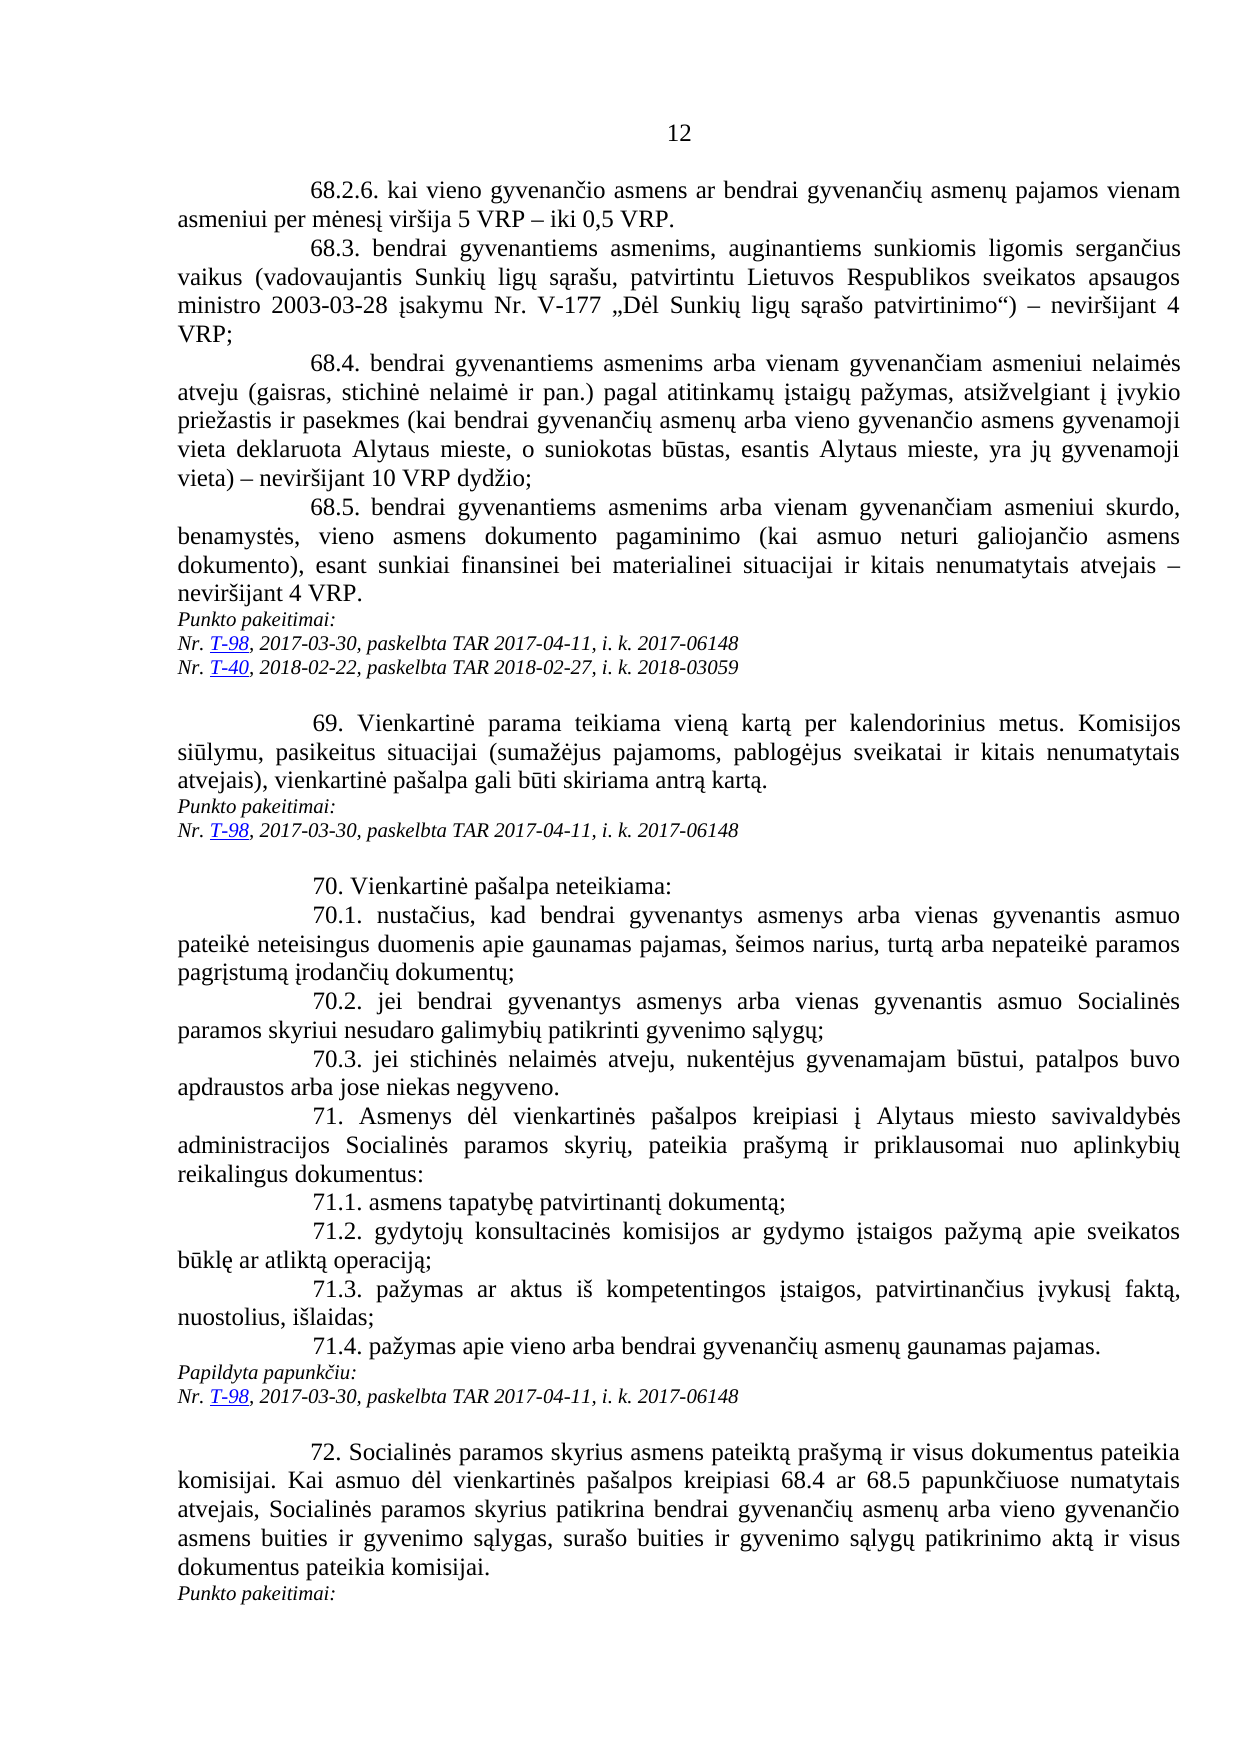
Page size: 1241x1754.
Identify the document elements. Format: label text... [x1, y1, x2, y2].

text 70. Vienkartinė pašalpa neteikiama: [177, 871, 1181, 900]
text 72. Socialinės paramos skyrius asmens pateiktą prašymą ir visus dokumentus pateikia komisijai. Kai asmuo dėl vienkartinės pašalpos kreipiasi 68.4 ar 68.5 papunkčiuose numatytais atvejais, Socialinės paramos skyrius patikrina bendrai gyvenančių asmenų arba vieno gyvenančio asmens buities ir gyvenimo sąlygas, surašo buities ir gyvenimo sąlygų patikrinimo aktą ir visus dokumentus pateikia komisijai. [177, 1437, 1181, 1581]
text 68.2.6. kai vieno gyvenančio asmens ar bendrai gyvenančių asmenų pajamos vienam asmeniui per mėnesį viršija 5 VRP – iki 0,5 VRP. [177, 176, 1181, 233]
text Nr. T-40, 2018-02-22, paskelbta TAR 2018-02-27, i. k. 2018-03059 [177, 655, 1181, 679]
text 70.3. jei stichinės nelaimės atveju, nukentėjus gyvenamajam būstui, patalpos buvo apdraustos arba jose niekas negyveno. [177, 1044, 1181, 1101]
text 71.1. asmens tapatybę patvirtinantį dokumentą; [177, 1187, 1181, 1216]
text 71.3. pažymas ar aktus iš kompetentingos įstaigos, patvirtinančius įvykusį faktą, nuostolius, išlaidas; [177, 1274, 1181, 1331]
text Nr. T-98, 2017-03-30, paskelbta TAR 2017-04-11, i. k. 2017-06148 [177, 631, 1181, 655]
text Punkto pakeitimai: [177, 1581, 1181, 1605]
text 69. Vienkartinė parama teikiama vieną kartą per kalendorinius metus. Komisijos siūlymu, pasikeitus situacijai (sumažėjus pajamoms, pablogėjus sveikatai ir kitais nenumatytais atvejais), vienkartinė pašalpa gali būti skiriama antrą kartą. [177, 708, 1181, 794]
text Nr. T-98, 2017-03-30, paskelbta TAR 2017-04-11, i. k. 2017-06148 [177, 818, 1181, 842]
text 68.3. bendrai gyvenantiems asmenims, auginantiems sunkiomis ligomis sergančius vaikus (vadovaujantis Sunkių ligų sąrašu, patvirtintu Lietuvos Respublikos sveikatos apsaugos ministro 2003-03-28 įsakymu Nr. V-177 „Dėl Sunkių ligų sąrašo patvirtinimo“) – neviršijant 4 VRP; [177, 233, 1181, 348]
text 71.2. gydytojų konsultacinės komisijos ar gydymo įstaigos pažymą apie sveikatos būklę ar atliktą operaciją; [177, 1216, 1181, 1274]
text 68.4. bendrai gyvenantiems asmenims arba vienam gyvenančiam asmeniui nelaimės atveju (gaisras, stichinė nelaimė ir pan.) pagal atitinkamų įstaigų pažymas, atsižvelgiant į įvykio priežastis ir pasekmes (kai bendrai gyvenančių asmenų arba vieno gyvenančio asmens gyvenamoji vieta deklaruota Alytaus mieste, o suniokotas būstas, esantis Alytaus mieste, yra jų gyvenamoji vieta) – neviršijant 10 VRP dydžio; [177, 348, 1181, 492]
text 70.1. nustačius, kad bendrai gyvenantys asmenys arba vienas gyvenantis asmuo pateikė neteisingus duomenis apie gaunamas pajamas, šeimos narius, turtą arba nepateikė paramos pagrįstumą įrodančių dokumentų; [177, 900, 1181, 986]
text 71. Asmenys dėl vienkartinės pašalpos kreipiasi į Alytaus miesto savivaldybės administracijos Socialinės paramos skyrių, pateikia prašymą ir priklausomai nuo aplinkybių reikalingus dokumentus: [177, 1101, 1181, 1187]
text Punkto pakeitimai: [177, 794, 1181, 818]
text 68.5. bendrai gyvenantiems asmenims arba vienam gyvenančiam asmeniui skurdo, benamystės, vieno asmens dokumento pagaminimo (kai asmuo neturi galiojančio asmens dokumento), esant sunkiai finansinei bei materialinei situacijai ir kitais nenumatytais atvejais – neviršijant 4 VRP. [177, 492, 1181, 607]
text 71.4. pažymas apie vieno arba bendrai gyvenančių asmenų gaunamas pajamas. [177, 1331, 1181, 1360]
text Papildyta papunkčiu: [177, 1360, 1181, 1384]
text 70.2. jei bendrai gyvenantys asmenys arba vienas gyvenantis asmuo Socialinės paramos skyriui nesudaro galimybių patikrinti gyvenimo sąlygų; [177, 986, 1181, 1044]
text Punkto pakeitimai: [177, 607, 1181, 631]
text Nr. T-98, 2017-03-30, paskelbta TAR 2017-04-11, i. k. 2017-06148 [177, 1384, 1181, 1408]
